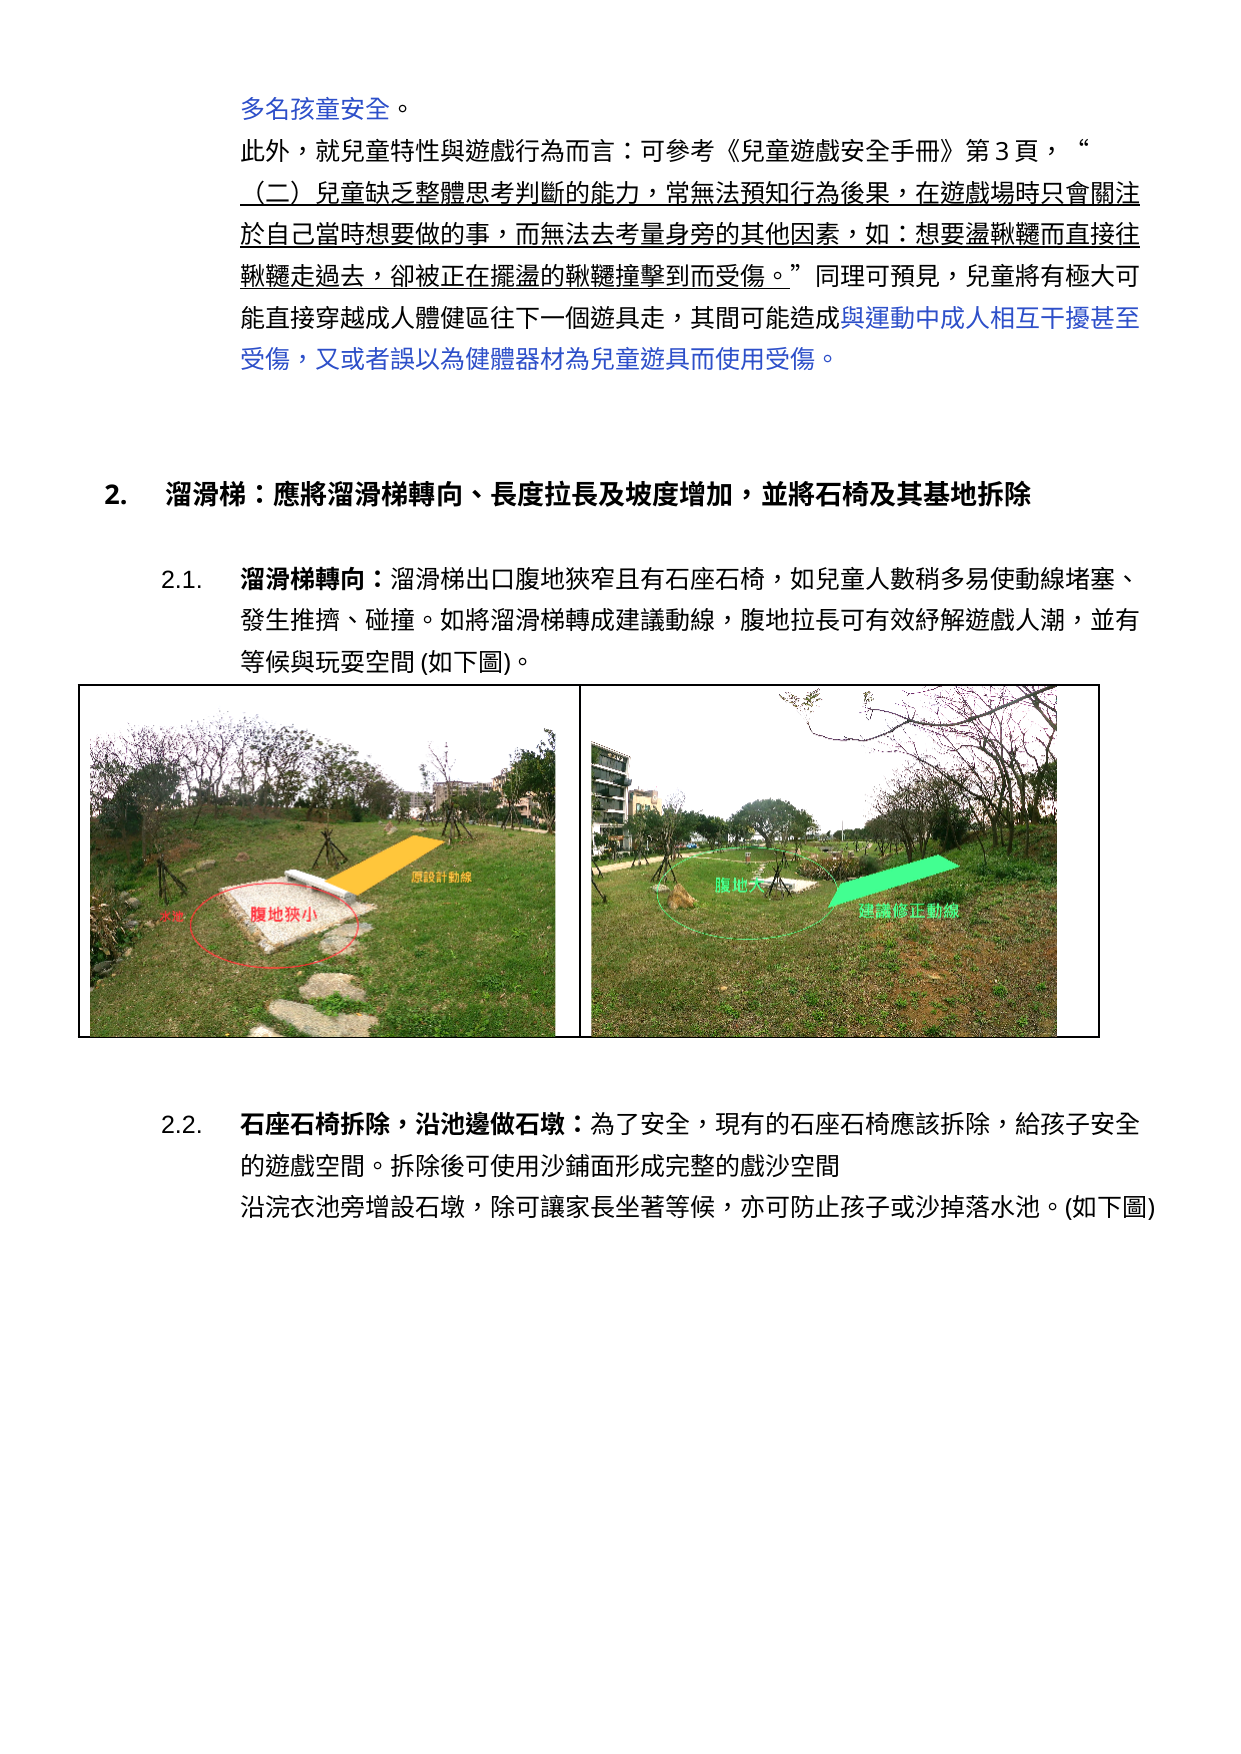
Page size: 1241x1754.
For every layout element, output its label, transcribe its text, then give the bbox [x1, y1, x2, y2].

list 溜滑梯轉向：溜滑梯出口腹地狹窄且有石座石椅，如兒童人數稍多易使動線堵塞、發生推擠、碰撞。如將溜滑梯轉成建議動線，腹地拉長可有效紓解遊戲人潮，並有等候與玩耍空間 (如下圖)。 [202, 559, 1159, 679]
picture [90, 686, 556, 1037]
table_header [556, 686, 579, 1036]
table_header [581, 686, 591, 1036]
list 石座石椅拆除，沿池邊做石墩：為了安全，現有的石座石椅應該拆除，給孩子安全的遊戲空間。拆除後可使用沙鋪面形成完整的戲沙空間 沿浣衣池旁增設石墩，除可讓家長坐著等候，亦可防止孩子或沙掉落水池。(如下圖) [202, 1104, 1159, 1224]
table_header [80, 686, 90, 1036]
picture [591, 686, 1057, 1037]
list 多名孩童安全。 此外，就兒童特性與遊戲行為而言：可參考《兒童遊戲安全手冊》第3頁，“（二）兒童缺乏整體思考判斷的能力，常無法預知行為後果，在遊戲場時只會關注於自己當時想要做的事，而無法去考量身旁的其他因素，如：想要盪鞦韆而直接往鞦韆走過去，卻被正在擺盪的鞦韆撞擊到而受傷。”同理可預見，兒童將有極大可能直接穿越成人體健區往下一個遊具走，其間可能造成與運動中成人相互干擾甚至受傷，又或者誤以為健體器材為兒童遊具而使用受傷。 [202, 90, 1159, 376]
subtitle 溜滑梯：應將溜滑梯轉向、長度拉長及坡度增加，並將石椅及其基地拆除 [127, 473, 1159, 512]
table_header [1057, 686, 1098, 1036]
